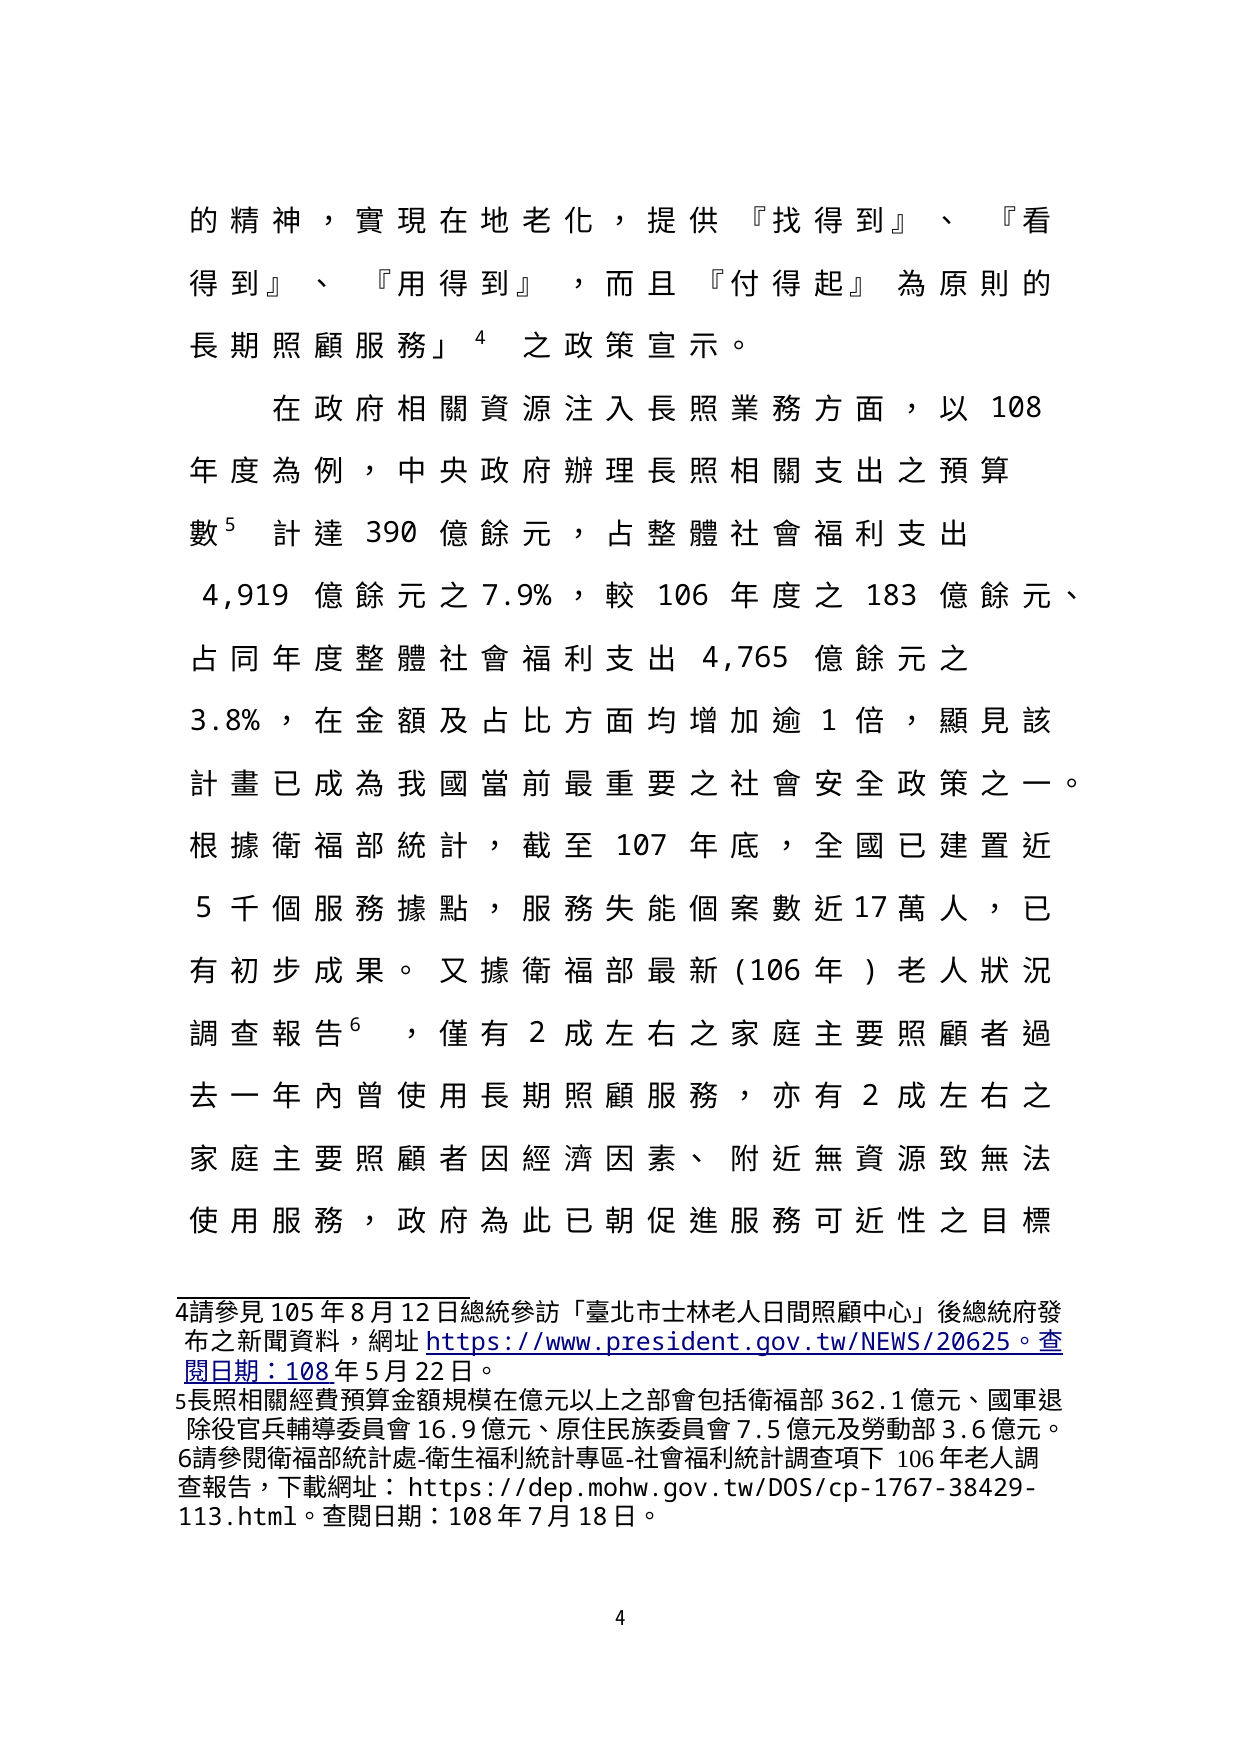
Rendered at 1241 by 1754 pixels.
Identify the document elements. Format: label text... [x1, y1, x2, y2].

text 長照相關經費預算金額規模在億元以上之部會包括衛福部362.1億元、國軍退除役官兵輔導委員會16.9億元、原住民族委員會7.5億元及勞動部3.6億元。 [174, 1386, 1063, 1444]
text 在政府相關資源注入長照業務方面，以108年度為例，中央政府辦理長照相關支出之預算數計達390億餘元，占整體社會福利支出4,919億餘元之7.9%，較106年度之183億餘元、占同年度整體社會福利支出4,765億餘元之3.8%，在金額及占比方面均增加逾1倍，顯見該計畫已成為我國當前最重要之社會安全政策之一。根據衛福部統計，截至107年底，全國已建置近5千個服務據點，服務失能個案數近17萬人，已有初步成果。又據衛福部最新(106年)老人狀況調查報告，僅有2成左右之家庭主要照顧者過去一年內曾使用長期照顧服務，亦有2成左右之家庭主要照顧者因經濟因素、附近無資源致無法使用服務，政府為此已朝促進服務可近性之目標努力中。此外，隨著老年人口比率逐年增加，民眾對長照服務之需求必然與日俱增，在資源有限之情況下，政府相關資源勢必要用在刀口上，始能將長照資源之運用效率極大化。以下擬透過本報告檢視長照2.0實施迄今之初步執行成效，進一步提供相關檢討與建議，作為主管機關未來改善之參考。 [183, 365, 1058, 1240]
text 請參閱衛福部統計處-衛生福利統計專區-社會福利統計調查項下 106年老人調查報告，下載網址： https://dep.mohw.gov.tw/DOS/cp-1767-38429-113.html。查閱日期：108年7月18日。 [177, 1444, 1063, 1532]
text 鑒於照顧年長者之議題多元且複雜，家庭自有人力在人口結構變化下已難以自行擔負所有長照工作，加以華人傳統上基於家庭倫理考量，較難接受將長輩送往安養機構安置之孝順外包方式，為因應高齡失能者之照護需求，政府近年推動我國在地化長期照顧(下稱長照)服務，於96年至105年期間開辦長照十年計畫(下稱長照1.0)，成立長照管理中心(下稱照管中心)，發展社區照顧資源。又為健全長照服務體系、確保服務品質及保障照護供需者之尊嚴及權益，於104年6月制定長期照顧服務法(下稱長照法)並於106年6月正式施行。另鑒於長照1.0在服務對象、類別及照顧人力供給層面之侷限性，衛福部自106年1月賡續推動長照十年計畫2.0(下稱長照2.0)。相較於長照1.0，長照2.0進一步擴大照護對象及強化照護服務之連續性。在擴大照護對象方面，長照1.0主要目標群體係65歲以上失能長者，長照2.0則進一步擴大服務對象至全齡身心障礙者、50歲以上失智者、55歲以上原住民，以及65歲以上尚未進入失能狀態之長者。在強化照護服務之連續性方面，包括向前至健康階段之預防失能，向後至重症末期照護階段，涉及各階段之照護服務。又為因應計畫之推動可能發生行政效率及服務量能欠佳、服務人力不足之情況，針對計價方式、工酬對應情形及加成給付等進行檢討，進一步調整其支付制度。值得一提的是，為落實社區老化、在地老化之目標，長照2.0推動所謂ABC社區整體照顧模式(A級：社區整合型服務中心；B級：複合型服務中心；C級：巷弄長照站，詳後述)之發展，由區域內具服務量能之單位，將服務進行整合及串聯，並開發在地各項長照資源，使民眾在既有機構式照護及外籍看護外，有更多服務選擇，並促進年長者之健康福祉，並減輕家屬之照顧負擔，期能建立優質、平價與普及之長照體系，落實蔡總統「以社區主義的精神，實現在地老化，提供『找得到』、『看得到』、『用得到』，而且『付得起』為原則的長期照顧服務」之政策宣示。 [183, 177, 1058, 365]
text 請參見105年8月12日總統參訪「臺北市士林老人日間照顧中心」後總統府發布之新聞資料，網址https://www.president.gov.tw/NEWS/20625。查閱日期：108年5月22日。 [174, 1298, 1063, 1386]
